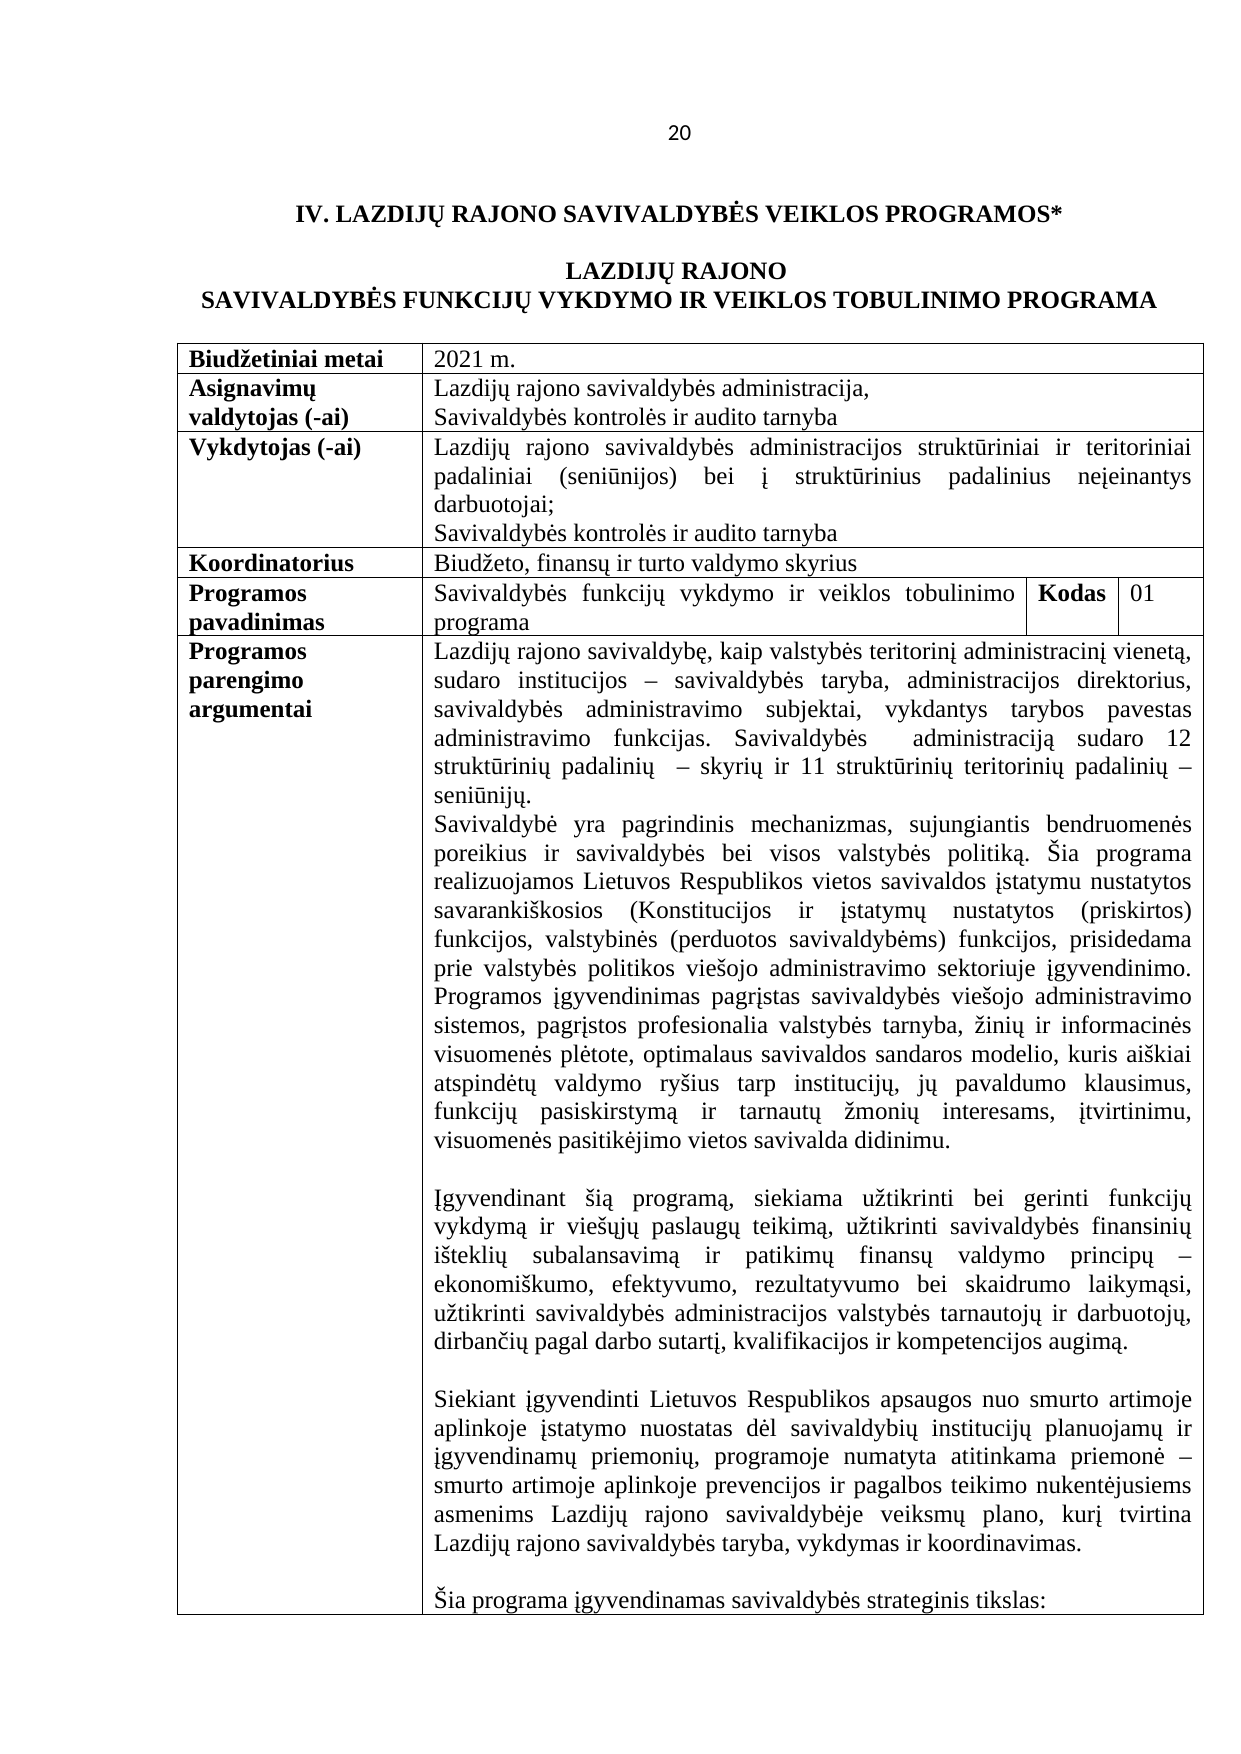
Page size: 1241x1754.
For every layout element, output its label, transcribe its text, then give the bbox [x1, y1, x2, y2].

table_cell Koordinatorius [178, 548, 422, 577]
table_cell Savivaldybės funkcijų vykdymo ir veiklos tobulinimo programa [423, 578, 1026, 635]
table_cell Programos parengimo argumentai [178, 636, 422, 1614]
table_cell Lazdijų rajono savivaldybę, kaip valstybės teritorinį administracinį vienetą, sudaro institucijos – savivaldybės taryba, administracijos direktorius, savivaldybės administravimo subjektai, vykdantys tarybos pavestas administravimo funkcijas. Savivaldybės administraciją sudaro 12 struktūrinių padalinių – skyrių ir 11 struktūrinių teritorinių padalinių – seniūnijų. Savivaldybė yra pagrindinis mechanizmas, sujungiantis bendruomenės poreikius ir savivaldybės bei visos valstybės politiką. Šia programa realizuojamos Lietuvos Respublikos vietos savivaldos įstatymu nustatytos savarankiškosios (Konstitucijos ir įstatymų nustatytos (priskirtos) funkcijos, valstybinės (perduotos savivaldybėms) funkcijos, prisidedama prie valstybės politikos viešojo administravimo sektoriuje įgyvendinimo. Programos įgyvendinimas pagrįstas savivaldybės viešojo administravimo sistemos, pagrįstos profesionalia valstybės tarnyba, žinių ir informacinės visuomenės plėtote, optimalaus savivaldos sandaros modelio, kuris aiškiai atspindėtų valdymo ryšius tarp institucijų, jų pavaldumo klausimus, funkcijų pasiskirstymą ir tarnautų žmonių interesams, įtvirtinimu, visuomenės pasitikėjimo vietos savivalda didinimu. Įgyvendinant šią programą, siekiama užtikrinti bei gerinti funkcijų vykdymą ir viešųjų paslaugų teikimą, užtikrinti savivaldybės finansinių išteklių subalansavimą ir patikimų finansų valdymo principų – ekonomiškumo, efektyvumo, rezultatyvumo bei skaidrumo laikymąsi, užtikrinti savivaldybės administracijos valstybės tarnautojų ir darbuotojų, dirbančių pagal darbo sutartį, kvalifikacijos ir kompetencijos augimą. Siekiant įgyvendinti Lietuvos Respublikos apsaugos nuo smurto artimoje aplinkoje įstatymo nuostatas dėl savivaldybių institucijų planuojamų ir įgyvendinamų priemonių, programoje numatyta atitinkama priemonė – smurto artimoje aplinkoje prevencijos ir pagalbos teikimo nukentėjusiems asmenims Lazdijų rajono savivaldybėje veiksmų plano, kurį tvirtina Lazdijų rajono savivaldybės taryba, vykdymas ir koordinavimas. Šia programa įgyvendinamas savivaldybės strateginis tikslas: [423, 636, 1203, 1614]
table_cell Lazdijų rajono savivaldybės administracija, Savivaldybės kontrolės ir audito tarnyba [423, 374, 1203, 431]
table_header 2021 m. [423, 344, 1203, 372]
table_cell Vykdytojas (-ai) [178, 432, 422, 547]
table_header Biudžetiniai metai [178, 344, 422, 372]
table_cell Lazdijų rajono savivaldybės administracijos struktūriniai ir teritoriniai padaliniai (seniūnijos) bei į struktūrinius padalinius neįeinantys darbuotojai; Savivaldybės kontrolės ir audito tarnyba [423, 432, 1203, 547]
table_cell Kodas [1027, 578, 1118, 635]
table_cell Programos pavadinimas [178, 578, 422, 635]
text IV. LAZDIJŲ RAJONO SAVIVALDYBĖS VEIKLOS PROGRAMOS* [177, 199, 1181, 228]
table_cell Asignavimų valdytojas (-ai) [178, 374, 422, 431]
table_cell 01 [1119, 578, 1203, 635]
table_cell Biudžeto, finansų ir turto valdymo skyrius [423, 548, 1203, 577]
text LAZDIJŲ RAJONO [177, 256, 1181, 285]
text SAVIVALDYBĖS FUNKCIJŲ VYKDYMO IR VEIKLOS TOBULINIMO PROGRAMA [177, 285, 1181, 314]
